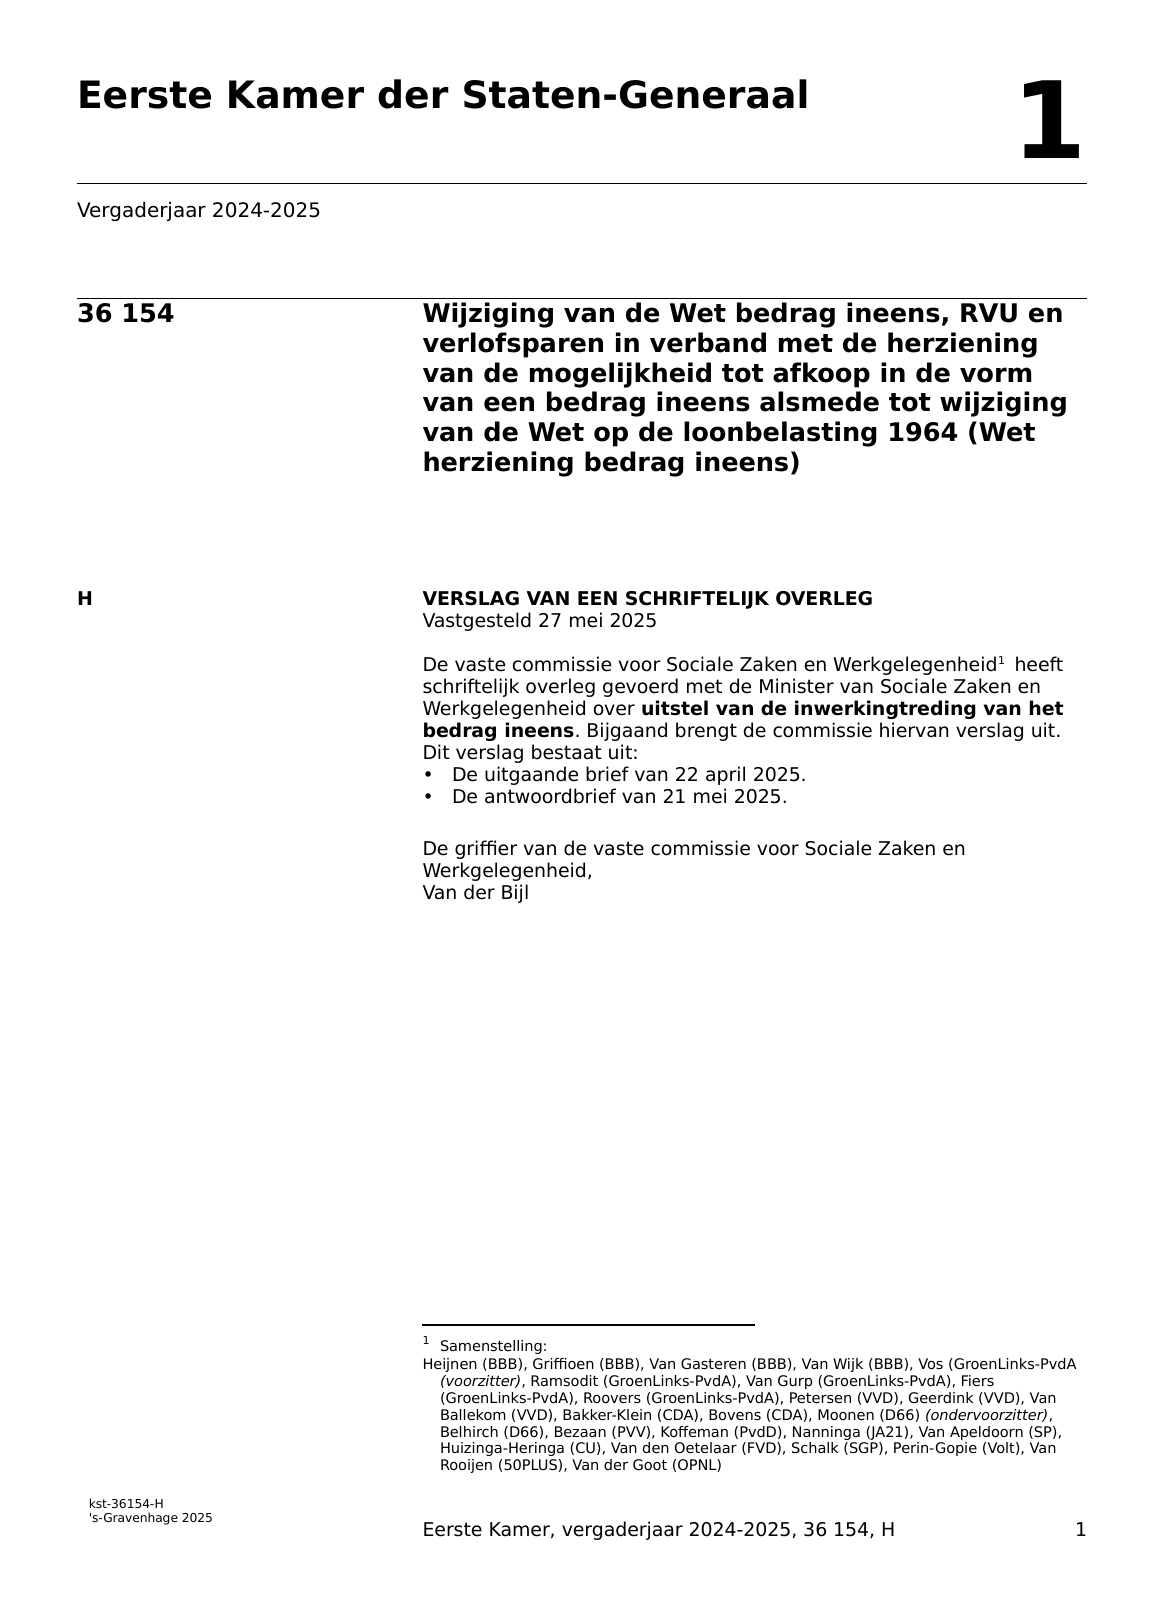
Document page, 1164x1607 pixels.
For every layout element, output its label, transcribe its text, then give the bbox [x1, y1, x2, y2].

text De griffier van de vaste commissie voor Sociale Zaken en Werkgelegenheid, Van der Bijl [422, 838, 1087, 904]
text • De antwoordbrief van 21 mei 2025. [422, 786, 1087, 808]
text kst-36154-H [88, 1497, 323, 1511]
text Samenstelling: [422, 1334, 1087, 1356]
table_header 1 [886, 59, 1087, 183]
text 's-Gravenhage 2025 [88, 1511, 323, 1525]
text Vastgesteld 27 mei 2025 [422, 610, 1087, 632]
table_cell Vergaderjaar 2024-2025 [77, 184, 1087, 298]
text Heijnen (BBB), Griffioen (BBB), Van Gasteren (BBB), Van Wijk (BBB), Vos (GroenLinks-PvdA (voorzitter), Ramsodit (GroenLinks-PvdA), Van Gurp (GroenLinks-PvdA), Fiers (GroenLinks-PvdA), Roovers (GroenLinks-PvdA), Petersen (VVD), Geerdink (VVD), Van Ballekom (VVD), Bakker-Klein (CDA), Bovens (CDA), Moonen (D66) (ondervoorzitter), Belhirch (D66), Bezaan (PVV), Koffeman (PvdD), Nanninga (JA21), Van Apeldoorn (SP), Huizinga-Heringa (CU), Van den Oetelaar (FVD), Schalk (SGP), Perin-Gopie (Volt), Van Rooijen (50PLUS), Van der Goot (OPNL) [422, 1356, 1087, 1474]
table_header Eerste Kamer der Staten-Generaal [77, 59, 886, 183]
text • De uitgaande brief van 22 april 2025. [422, 764, 1087, 786]
text De vaste commissie voor Sociale Zaken en Werkgelegenheid heeft schriftelijk overleg gevoerd met de Minister van Sociale Zaken en Werkgelegenheid over uitstel van de inwerkingtreding van het bedrag ineens. Bijgaand brengt de commissie hiervan verslag uit. Dit verslag bestaat uit: [422, 654, 1087, 764]
subtitle 36 154 Wijziging van de Wet bedrag ineens, RVU en verlofsparen in verband met de herziening van de mogelijkheid tot afkoop in de vorm van een bedrag ineens alsmede tot wijziging van de Wet op de loonbelasting 1964 (Wet herziening bedrag ineens) [77, 299, 1087, 477]
subtitle H VERSLAG VAN EEN SCHRIFTELIJK OVERLEG [77, 588, 1087, 610]
